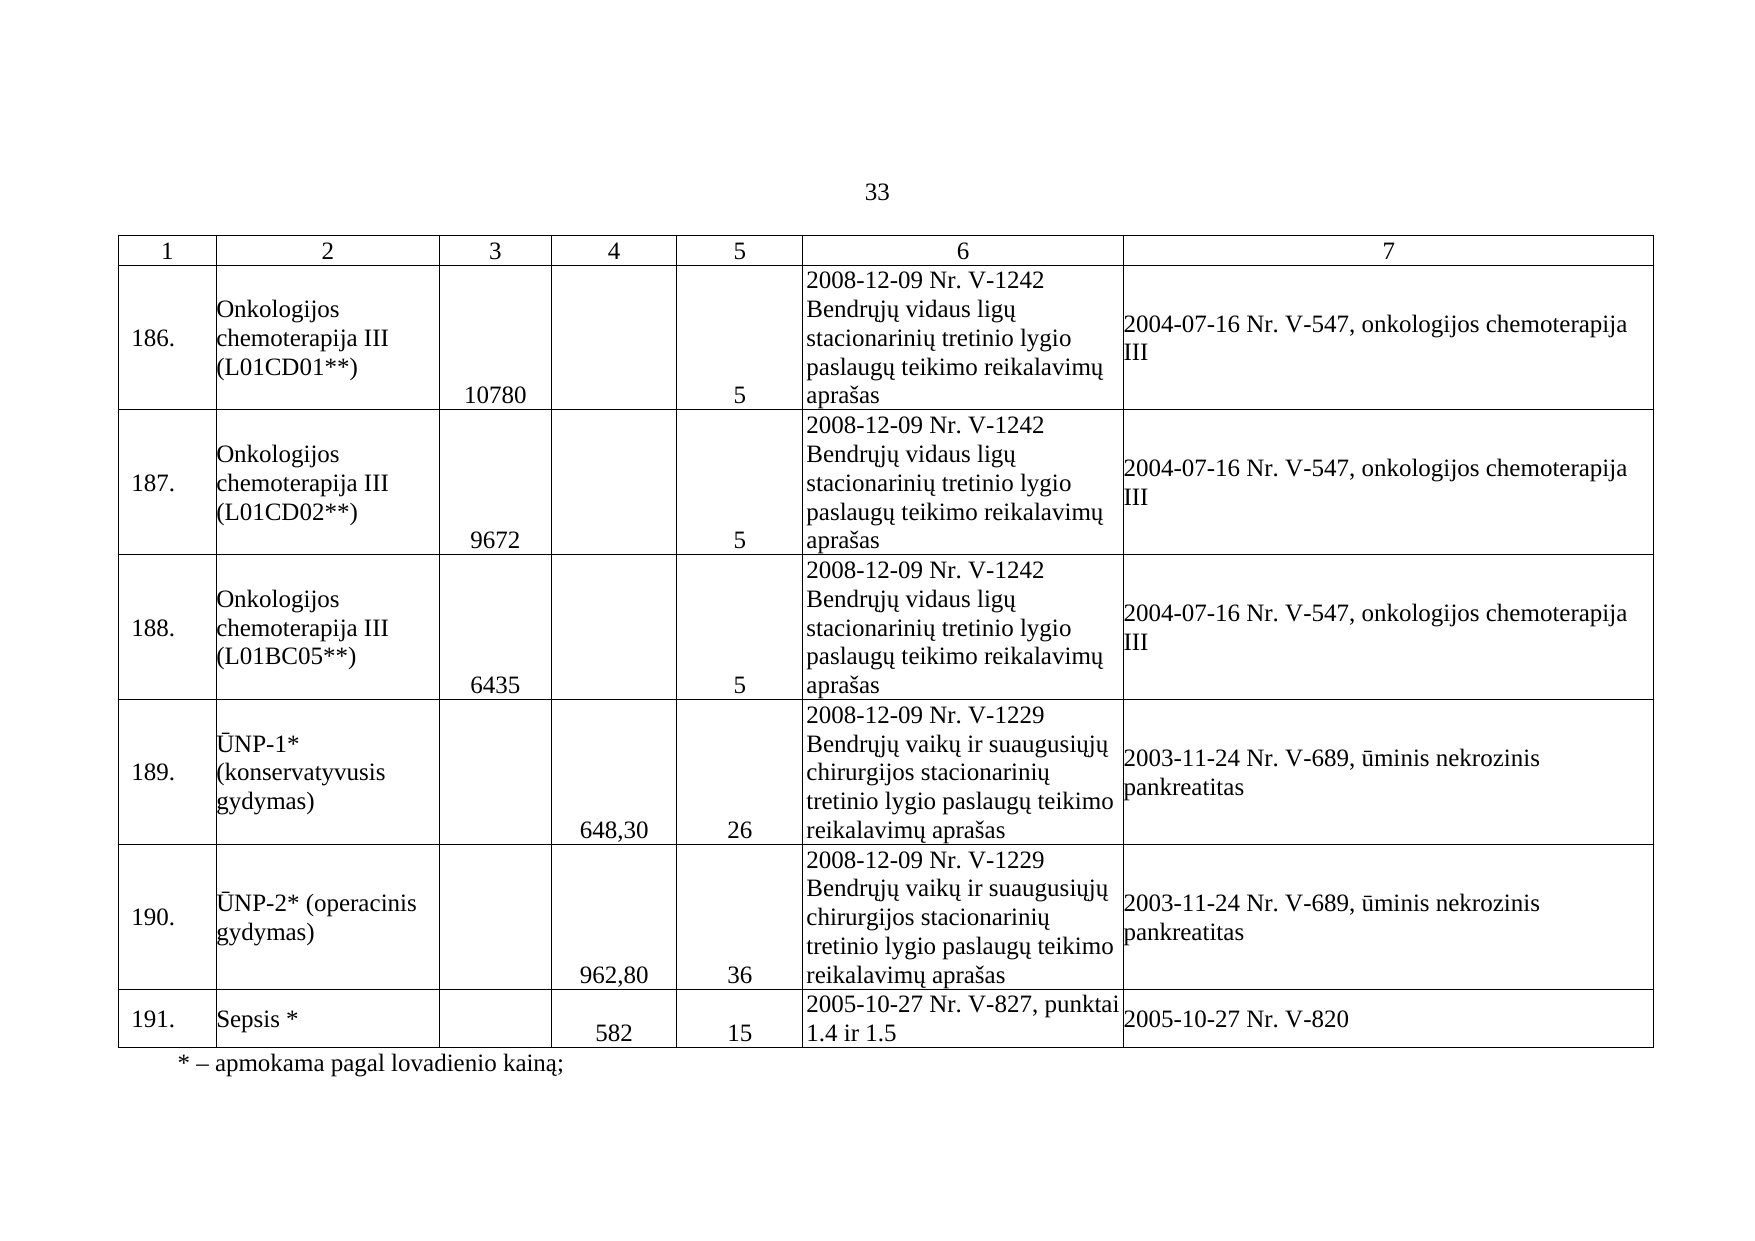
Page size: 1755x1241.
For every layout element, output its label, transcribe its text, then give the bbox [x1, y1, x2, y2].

table_cell 190. [119, 845, 216, 988]
table_cell [440, 990, 551, 1047]
table_cell 187. [119, 410, 216, 554]
table_cell Onkologijos chemoterapija III (L01BC05**) [217, 555, 439, 699]
table_cell 189. [119, 700, 216, 844]
table_cell 2008-12-09 Nr. V-1242 Bendrųjų vidaus ligų stacionarinių tretinio lygio paslaugų teikimo reikalavimų aprašas [803, 410, 1123, 554]
table_cell [552, 555, 676, 699]
table_cell ŪNP-1* (konservatyvusis gydymas) [217, 700, 439, 844]
table_cell 2008-12-09 Nr. V-1229 Bendrųjų vaikų ir suaugusiųjų chirurgijos stacionarinių tretinio lygio paslaugų teikimo reikalavimų aprašas [803, 700, 1123, 844]
table_cell Onkologijos chemoterapija III (L01CD01**) [217, 266, 439, 409]
table_cell 2003-11-24 Nr. V-689, ūminis nekrozinis pankreatitas [1124, 700, 1653, 844]
table_cell 10780 [440, 266, 551, 409]
table_cell ŪNP-2* (operacinis gydymas) [217, 845, 439, 988]
table_header 5 [677, 236, 802, 264]
table_cell 2008-12-09 Nr. V-1229 Bendrųjų vaikų ir suaugusiųjų chirurgijos stacionarinių tretinio lygio paslaugų teikimo reikalavimų aprašas [803, 845, 1123, 988]
table_cell [552, 266, 676, 409]
table_cell 648,30 [552, 700, 676, 844]
table_cell 2008-12-09 Nr. V-1242 Bendrųjų vidaus ligų stacionarinių tretinio lygio paslaugų teikimo reikalavimų aprašas [803, 555, 1123, 699]
table_cell 186. [119, 266, 216, 409]
table_cell 36 [677, 845, 802, 988]
table_cell 2004-07-16 Nr. V-547, onkologijos chemoterapija III [1124, 410, 1653, 554]
table_cell 191. [119, 990, 216, 1047]
table_header 7 [1124, 236, 1653, 264]
table_cell 582 [552, 990, 676, 1047]
table_cell 9672 [440, 410, 551, 554]
table_cell 5 [677, 410, 802, 554]
table_cell 5 [677, 266, 802, 409]
table_header 4 [552, 236, 676, 264]
table_cell 6435 [440, 555, 551, 699]
table_cell Onkologijos chemoterapija III (L01CD02**) [217, 410, 439, 554]
table_cell 2003-11-24 Nr. V-689, ūminis nekrozinis pankreatitas [1124, 845, 1653, 988]
table_cell 5 [677, 555, 802, 699]
table_cell 2005-10-27 Nr. V-827, punktai 1.4 ir 1.5 [803, 990, 1123, 1047]
table_cell 26 [677, 700, 802, 844]
table_cell 2005-10-27 Nr. V-820 [1124, 990, 1653, 1047]
table_cell 2004-07-16 Nr. V-547, onkologijos chemoterapija III [1124, 555, 1653, 699]
table_cell 188. [119, 555, 216, 699]
table_cell [440, 845, 551, 988]
table_header 3 [440, 236, 551, 264]
table_cell 2008-12-09 Nr. V-1242 Bendrųjų vidaus ligų stacionarinių tretinio lygio paslaugų teikimo reikalavimų aprašas [803, 266, 1123, 409]
table_header 1 [119, 236, 216, 264]
table_cell 15 [677, 990, 802, 1047]
table_header 2 [217, 236, 439, 264]
table_cell 962,80 [552, 845, 676, 988]
table_cell [440, 700, 551, 844]
table_cell 2004-07-16 Nr. V-547, onkologijos chemoterapija III [1124, 266, 1653, 409]
text * – apmokama pagal lovadienio kainą; [118, 1048, 1636, 1077]
table_cell Sepsis * [217, 990, 439, 1047]
table_cell [552, 410, 676, 554]
table_header 6 [803, 236, 1123, 264]
